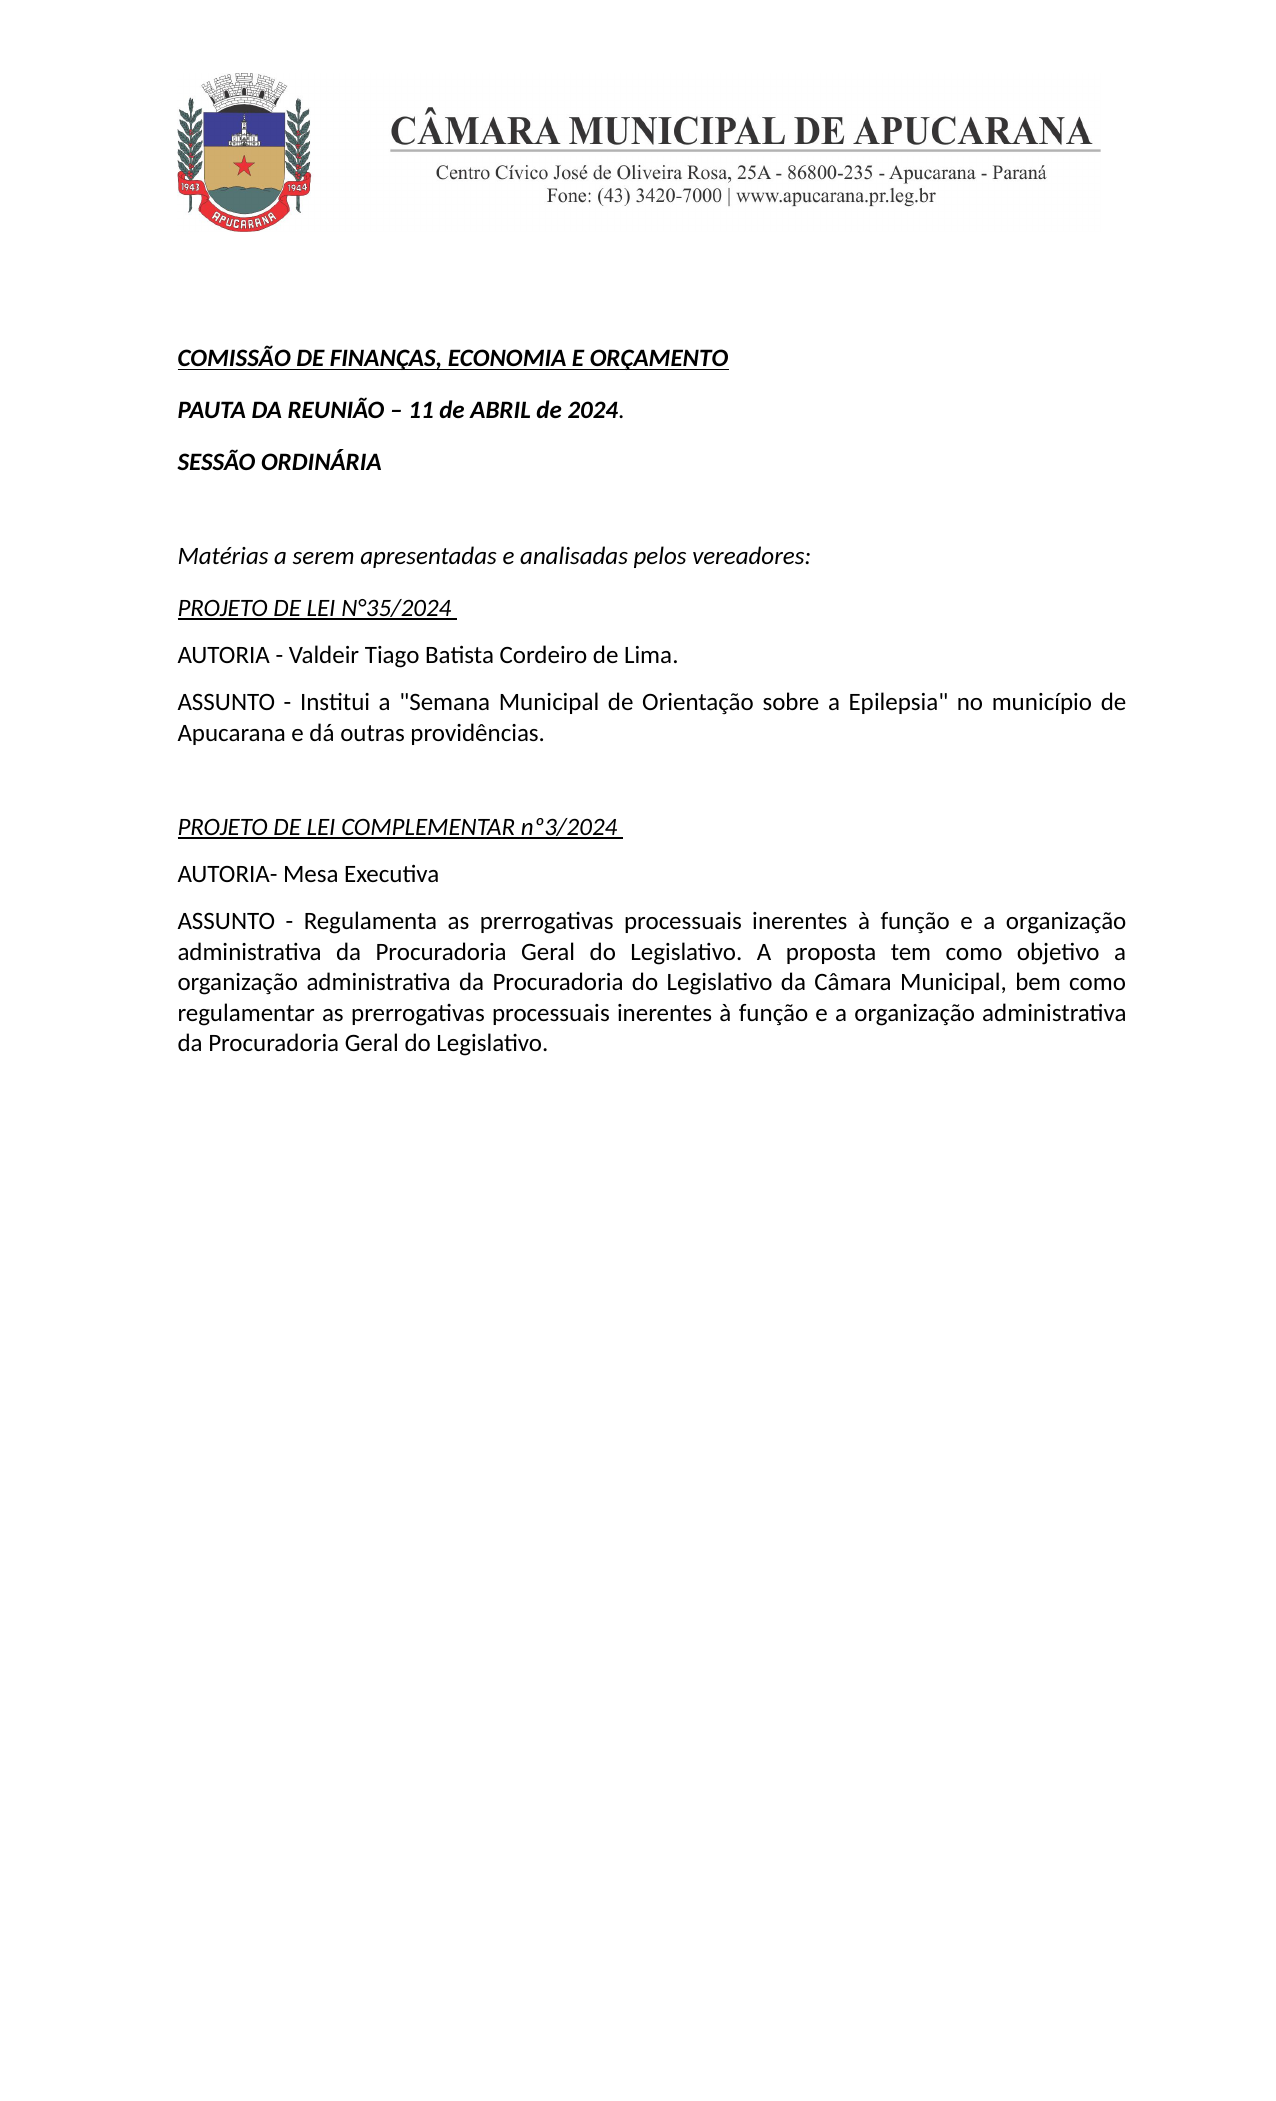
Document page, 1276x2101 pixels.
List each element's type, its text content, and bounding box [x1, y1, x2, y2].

text PROJETO DE LEI COMPLEMENTAR nº3/2024 [177, 811, 1127, 842]
text PAUTA DA REUNIÃO – 11 de ABRIL de 2024. [177, 394, 1127, 425]
text SESSÃO ORDINÁRIA [177, 446, 1127, 476]
text ASSUNTO - Regulamenta as prerrogativas processuais inerentes à função e a organização administrativa da Procuradoria Geral do Legislativo. A proposta tem como objetivo a organização administrativa da Procuradoria do Legislativo da Câmara Municipal, bem como regulamentar as prerrogativas processuais inerentes à função e a organização administrativa da Procuradoria Geral do Legislativo. [177, 906, 1127, 1058]
text Matérias a serem apresentadas e analisadas pelos vereadores: [177, 540, 1127, 571]
text AUTORIA - Valdeir Tiago Batista Cordeiro de Lima. [177, 639, 1127, 669]
text COMISSÃO DE FINANÇAS, ECONOMIA E ORÇAMENTO [177, 342, 1127, 373]
text PROJETO DE LEI N°35/2024 [177, 592, 1127, 622]
text ASSUNTO - Institui a "Semana Municipal de Orientação sobre a Epilepsia" no município de Apucarana e dá outras providências. [177, 686, 1127, 747]
text AUTORIA- Mesa Executiva [177, 858, 1127, 889]
